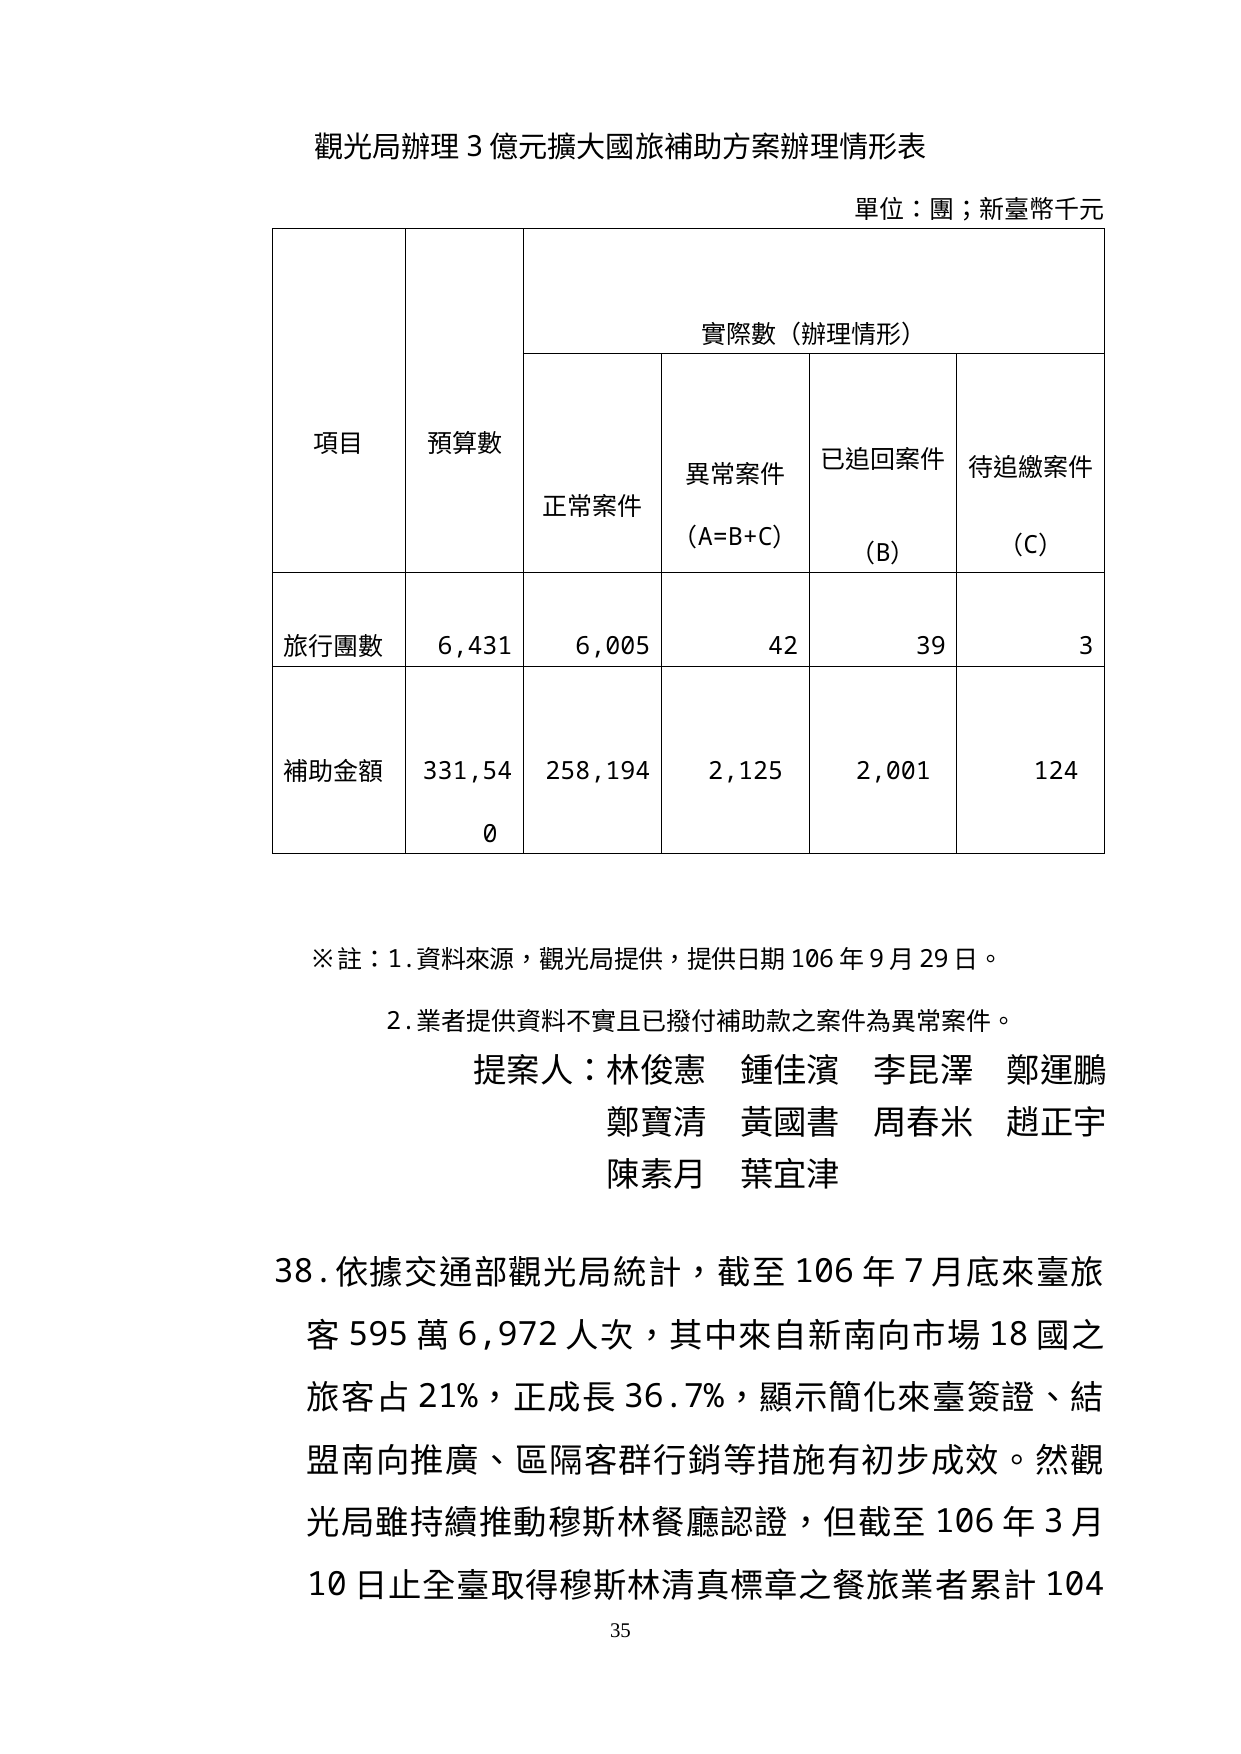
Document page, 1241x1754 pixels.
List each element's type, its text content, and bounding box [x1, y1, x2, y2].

table_cell 39 [810, 573, 956, 666]
table_cell 258,194 [524, 667, 661, 853]
table_cell 2,125 [662, 667, 809, 853]
table_header 預算數 [406, 229, 523, 572]
text 單位：團；新臺幣千元 [136, 166, 1104, 228]
text ※註：1.資料來源，觀光局提供，提供日期106年9月29日。 [236, 916, 1104, 978]
text 38.依據交通部觀光局統計，截至106年7月底來臺旅客595萬6,972人次，其中來自新南向市場18國之旅客占21%，正成長36.7%，顯示簡化來臺簽證、結盟南向推廣、區隔客群行銷等措施有初步成效。然觀光局雖持續推動穆斯林餐廳認證，但截至106年3月10日止全臺取得穆斯林清真標章之餐旅業者累計104 [273, 1228, 1104, 1603]
table_header 實際數（辦理情形） [524, 229, 1104, 353]
table_cell 3 [957, 573, 1104, 666]
table_cell 42 [662, 573, 809, 666]
table_cell 補助金額 [273, 667, 405, 853]
table_cell 2,001 [810, 667, 956, 853]
table_cell 旅行團數 [273, 573, 405, 666]
table_cell 124 [957, 667, 1104, 853]
text 2.業者提供資料不實且已撥付補助款之案件為異常案件。 [236, 978, 1104, 1041]
table_cell 331,540 [406, 667, 523, 853]
table_cell 已追回案件 （B） [810, 354, 956, 572]
table_cell 6,431 [406, 573, 523, 666]
text 觀光局辦理3億元擴大國旅補助方案辦理情形表 [136, 103, 1104, 166]
text 提案人：林俊憲 鍾佳濱 李昆澤 鄭運鵬 鄭寶清 黃國書 周春米 趙正宇 陳素月 葉宜津 [473, 1041, 1117, 1197]
table_cell 正常案件 [524, 354, 661, 572]
table_header 項目 [273, 229, 405, 572]
table_cell 異常案件（A=B+C） [662, 354, 809, 572]
table_cell 6,005 [524, 573, 661, 666]
table_cell 待追繳案件 （C） [957, 354, 1104, 572]
